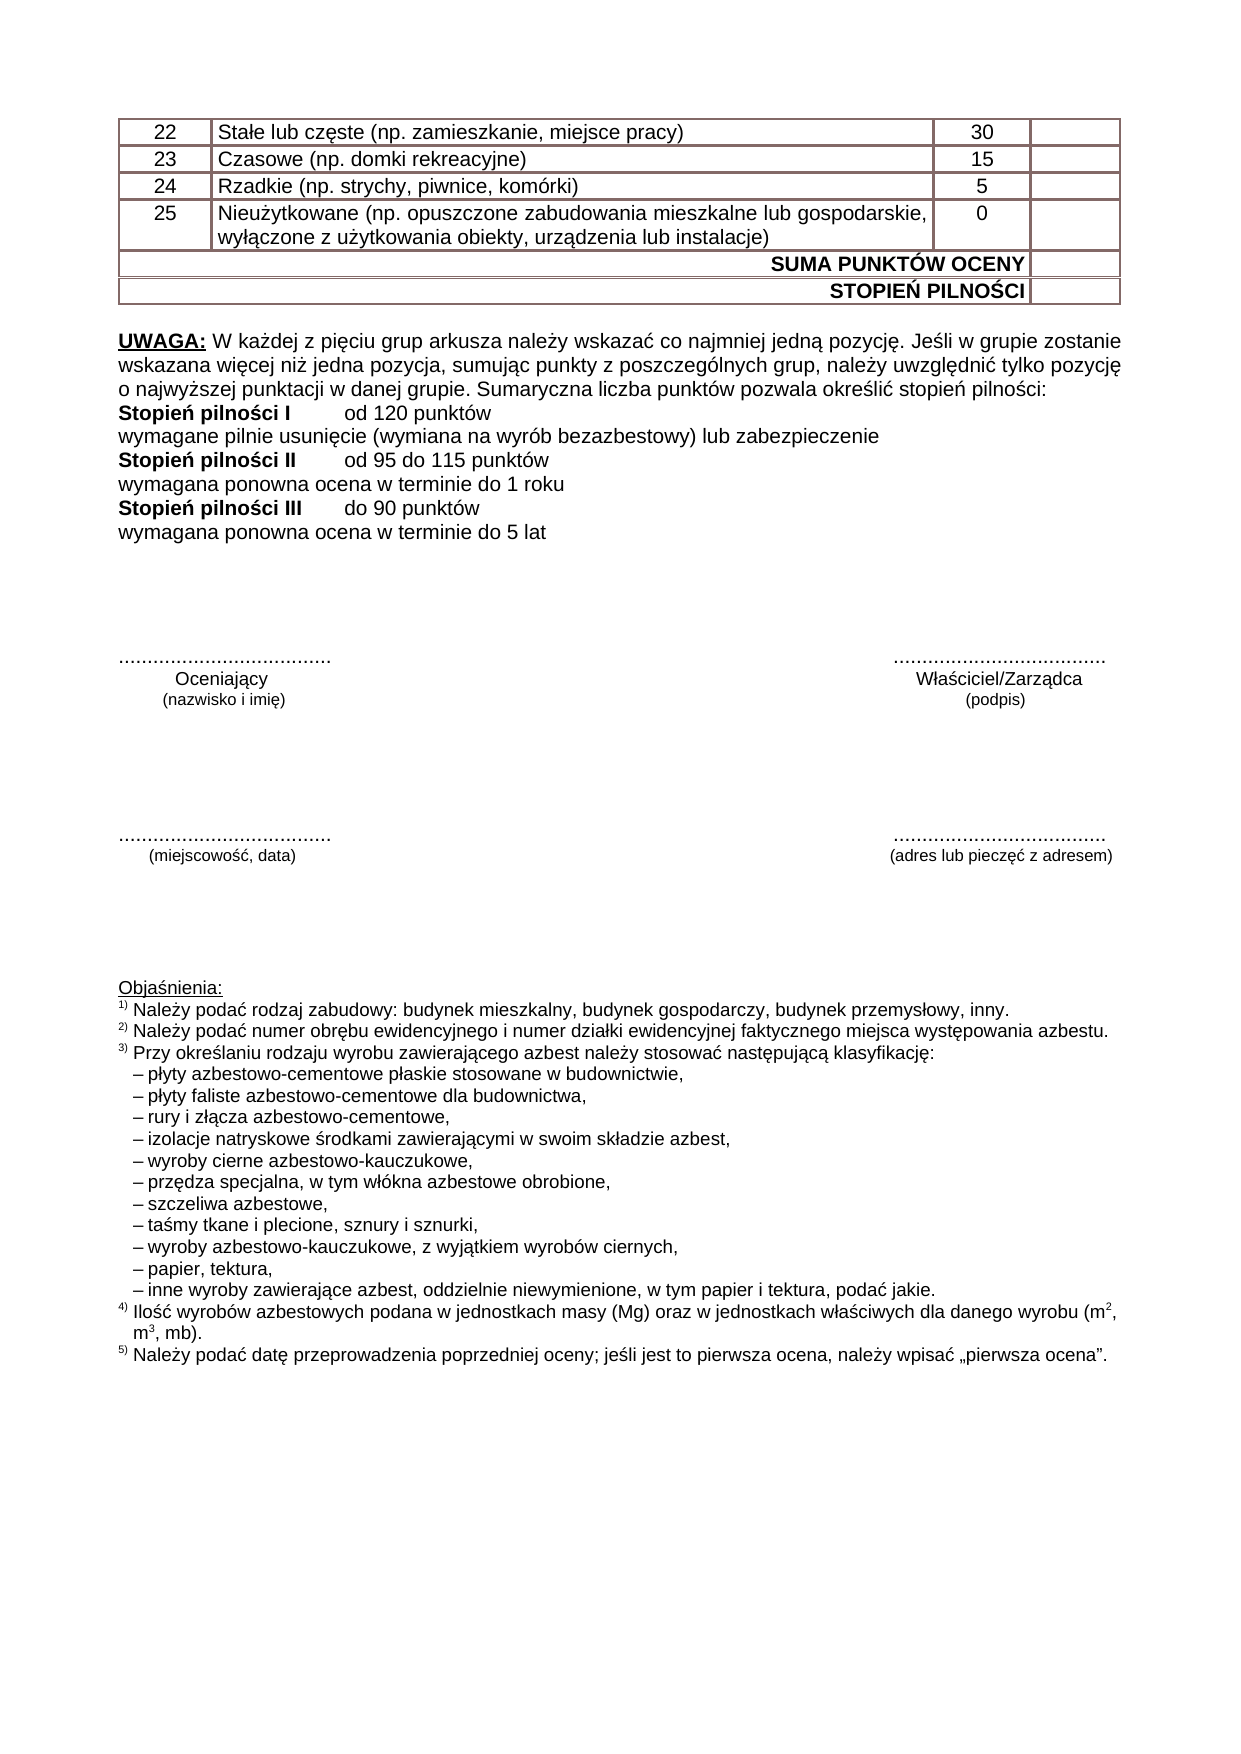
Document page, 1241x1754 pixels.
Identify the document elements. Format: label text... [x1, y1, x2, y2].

text – płyty azbestowo-cementowe płaskie stosowane w budownictwie, [133, 1063, 1122, 1085]
text – taśmy tkane i plecione, sznury i sznurki, [133, 1214, 1122, 1236]
text 5) Należy podać datę przeprowadzenia poprzedniej oceny; jeśli jest to pierwsza ocena, należy wpisać „pierwsza ocena”. [118, 1343, 1122, 1365]
table_cell SUMA PUNKTÓW OCENY [120, 252, 1029, 276]
table_cell [1032, 201, 1119, 249]
text Objaśnienia: [118, 977, 1122, 998]
table_cell [1032, 252, 1119, 276]
text wymagana ponowna ocena w terminie do 5 lat [118, 520, 1122, 544]
table_cell Czasowe (np. domki rekreacyjne) [213, 147, 932, 171]
text Stopień pilności II od 95 do 115 punktów [118, 448, 1122, 472]
table_cell STOPIEŃ PILNOŚCI [120, 279, 1029, 303]
text – szczeliwa azbestowe, [133, 1193, 1122, 1214]
table_cell 0 [935, 201, 1029, 249]
text ..................................... ..................................... [118, 821, 1122, 845]
text – płyty faliste azbestowo-cementowe dla budownictwa, [133, 1085, 1122, 1106]
text Stopień pilności III do 90 punktów [118, 496, 1122, 520]
table_cell 22 [120, 120, 210, 144]
text wymagane pilnie usunięcie (wymiana na wyrób bezazbestowy) lub zabezpieczenie [118, 424, 1122, 448]
text wymagana ponowna ocena w terminie do 1 roku [118, 472, 1122, 496]
text Stopień pilności I od 120 punktów [118, 400, 1122, 424]
table_cell 23 [120, 147, 210, 171]
text ..................................... ..................................... [118, 644, 1122, 668]
table_cell Rzadkie (np. strychy, piwnice, komórki) [213, 174, 932, 198]
text 3) Przy określaniu rodzaju wyrobu zawierającego azbest należy stosować następującą klasyfikację: [118, 1042, 1122, 1063]
text – rury i złącza azbestowo-cementowe, [133, 1106, 1122, 1128]
table_cell 25 [120, 201, 210, 249]
text – wyroby azbestowo-kauczukowe, z wyjątkiem wyrobów ciernych, [133, 1236, 1122, 1257]
text 2) Należy podać numer obrębu ewidencyjnego i numer działki ewidencyjnej faktycznego miejsca występowania azbestu. [118, 1020, 1122, 1042]
text UWAGA: W każdej z pięciu grup arkusza należy wskazać co najmniej jedną pozycję. Jeśli w grupie zostanie wskazana więcej niż jedna pozycja, sumując punkty z poszczególnych grup, należy uwzględnić tylko pozycję o najwyższej punktacji w danej grupie. Sumaryczna liczba punktów pozwala określić stopień pilności: [118, 328, 1122, 400]
text 1) Należy podać rodzaj zabudowy: budynek mieszkalny, budynek gospodarczy, budynek przemysłowy, inny. [118, 998, 1122, 1020]
table_cell [1032, 174, 1119, 198]
table_cell 15 [935, 147, 1029, 171]
text – wyroby cierne azbestowo-kauczukowe, [133, 1149, 1122, 1171]
table_cell Nieużytkowane (np. opuszczone zabudowania mieszkalne lub gospodarskie, wyłączone z użytkowania obiekty, urządzenia lub instalacje) [213, 201, 932, 249]
table_cell [1032, 279, 1119, 303]
text Oceniający Właściciel/Zarządca [175, 668, 1122, 690]
text – papier, tektura, [133, 1257, 1122, 1279]
text (miejscowość, data) (adres lub pieczęć z adresem) [149, 845, 1122, 864]
table_cell 30 [935, 120, 1029, 144]
table_cell [1032, 147, 1119, 171]
text – inne wyroby zawierające azbest, oddzielnie niewymienione, w tym papier i tektura, podać jakie. [133, 1279, 1122, 1300]
table_cell 5 [935, 174, 1029, 198]
text – przędza specjalna, w tym włókna azbestowe obrobione, [133, 1171, 1122, 1193]
table_cell Stałe lub częste (np. zamieszkanie, miejsce pracy) [213, 120, 932, 144]
text – izolacje natryskowe środkami zawierającymi w swoim składzie azbest, [133, 1128, 1122, 1149]
table_cell [1032, 120, 1119, 144]
text (nazwisko i imię) (podpis) [162, 690, 1122, 709]
text 4) Ilość wyrobów azbestowych podana w jednostkach masy (Mg) oraz w jednostkach właściwych dla danego wyrobu (m2, m3, mb). [118, 1300, 1122, 1343]
table_cell 24 [120, 174, 210, 198]
